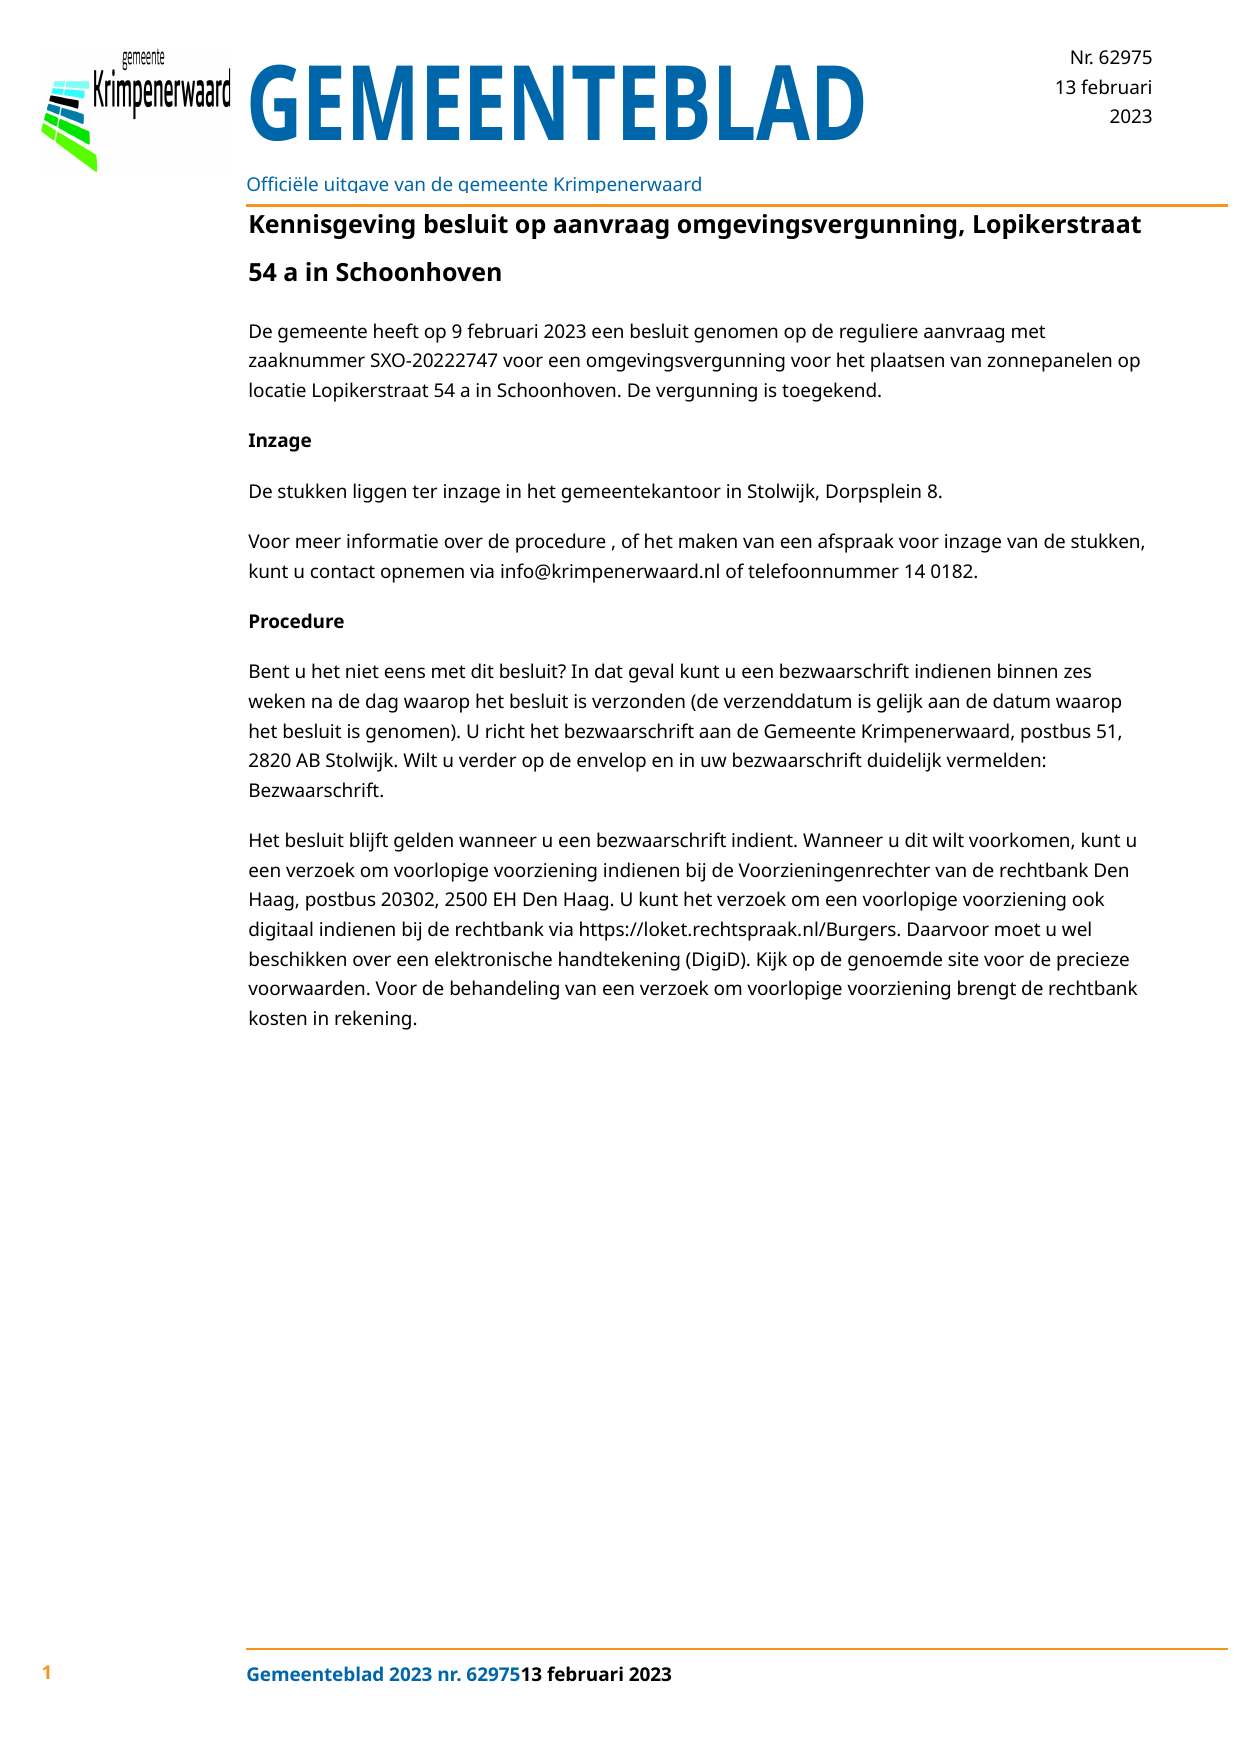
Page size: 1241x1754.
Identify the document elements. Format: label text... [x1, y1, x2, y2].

picture [41, 47, 231, 172]
text Kennisgeving besluit op aanvraag omgevingsvergunning, Lopikerstraat 54 a in Schoonhoven [248, 207, 1152, 288]
text De gemeente heeft op 9 februari 2023 een besluit genomen op de reguliere aanvraag met zaaknummer SXO-20222747 voor een omgevingsvergunning voor het plaatsen van zonnepanelen op locatie Lopikerstraat 54 a in Schoonhoven. De vergunning is toegekend. [248, 318, 1152, 403]
text Inzage [248, 427, 1152, 453]
text De stukken liggen ter inzage in het gemeentekantoor in Stolwijk, Dorpsplein 8. [248, 478, 1152, 504]
text Bent u het niet eens met dit besluit? In dat geval kunt u een bezwaarschrift indienen binnen zes weken na de dag waarop het besluit is verzonden (de verzenddatum is gelijk aan de datum waarop het besluit is genomen). U richt het bezwaarschrift aan de Gemeente Krimpenerwaard, postbus 51, 2820 AB Stolwijk. Wilt u verder op de envelop en in uw bezwaarschrift duidelijk vermelden: Bezwaarschrift. [248, 659, 1152, 803]
text Voor meer informatie over de procedure , of het maken van een afspraak voor inzage van de stukken, kunt u contact opnemen via info@krimpenerwaard.nl of telefoonnummer 14 0182. [248, 528, 1152, 584]
text Procedure [248, 608, 1152, 634]
text Het besluit blijft gelden wanneer u een bezwaarschrift indient. Wanneer u dit wilt voorkomen, kunt u een verzoek om voorlopige voorziening indienen bij de Voorzieningenrechter van de rechtbank Den Haag, postbus 20302, 2500 EH Den Haag. U kunt het verzoek om een voorlopige voorziening ook digitaal indienen bij de rechtbank via https://loket.rechtspraak.nl/Burgers. Daarvoor moet u wel beschikken over een elektronische handtekening (DigiD). Kijk op de genoemde site voor de precieze voorwaarden. Voor de behandeling van een verzoek om voorlopige voorziening brengt de rechtbank kosten in rekening. [248, 827, 1152, 1031]
